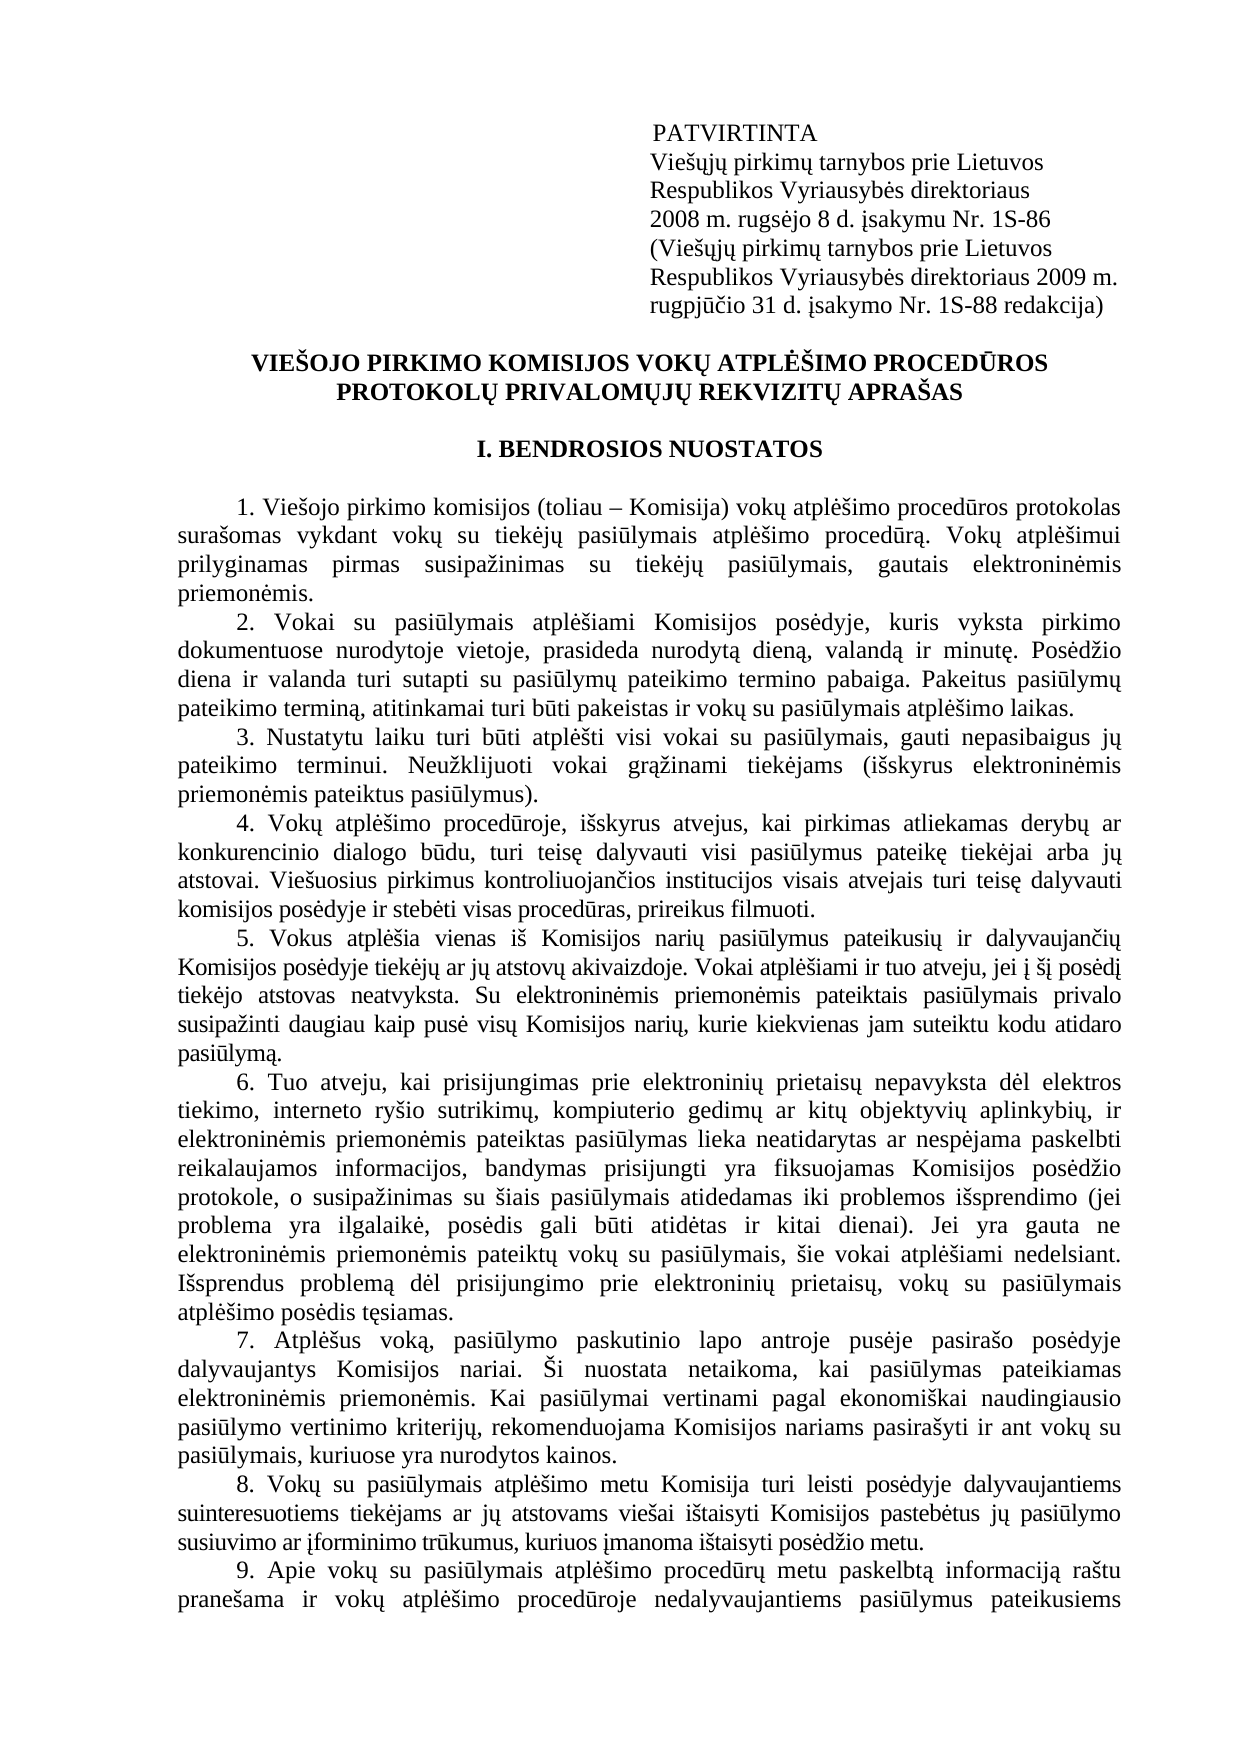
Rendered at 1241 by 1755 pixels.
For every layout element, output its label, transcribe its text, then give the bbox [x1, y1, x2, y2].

text 2. Vokai su pasiūlymais atplėšiami Komisijos posėdyje, kuris vyksta pirkimo dokumentuose nurodytoje vietoje, prasideda nurodytą dieną, valandą ir minutę. Posėdžio diena ir valanda turi sutapti su pasiūlymų pateikimo termino pabaiga. Pakeitus pasiūlymų pateikimo terminą, atitinkamai turi būti pakeistas ir vokų su pasiūlymais atplėšimo laikas. [177, 607, 1122, 722]
text I. BENDROSIOS NUOSTATOS [177, 434, 1122, 463]
text (Viešųjų pirkimų tarnybos prie Lietuvos [649, 233, 1122, 262]
text 4. Vokų atplėšimo procedūroje, išskyrus atvejus, kai pirkimas atliekamas derybų ar konkurencinio dialogo būdu, turi teisę dalyvauti visi pasiūlymus pateikę tiekėjai arba jų atstovai. Viešuosius pirkimus kontroliuojančios institucijos visais atvejais turi teisę dalyvauti komisijos posėdyje ir stebėti visas procedūras, prireikus filmuoti. [177, 808, 1122, 923]
text Respublikos Vyriausybės direktoriaus 2009 m. [649, 262, 1122, 291]
text 9. Apie vokų su pasiūlymais atplėšimo procedūrų metu paskelbtą informaciją raštu pranešama ir vokų atplėšimo procedūroje nedalyvaujantiems pasiūlymus pateikusiems [177, 1556, 1122, 1613]
text 1. Viešojo pirkimo komisijos (toliau – Komisija) vokų atplėšimo procedūros protokolas surašomas vykdant vokų su tiekėjų pasiūlymais atplėšimo procedūrą. Vokų atplėšimui prilyginamas pirmas susipažinimas su tiekėjų pasiūlymais, gautais elektroninėmis priemonėmis. [177, 492, 1122, 607]
text 3. Nustatytu laiku turi būti atplėšti visi vokai su pasiūlymais, gauti nepasibaigus jų pateikimo terminui. Neužklijuoti vokai grąžinami tiekėjams (išskyrus elektroninėmis priemonėmis pateiktus pasiūlymus). [177, 722, 1122, 808]
text VIEŠOJO PIRKIMO KOMISIJOS VOKŲ ATPLĖŠIMO PROCEDŪROS PROTOKOLŲ PRIVALOMŲJŲ REKVIZITŲ APRAŠAS [177, 348, 1122, 406]
text 5. Vokus atplėšia vienas iš Komisijos narių pasiūlymus pateikusių ir dalyvaujančių Komisijos posėdyje tiekėjų ar jų atstovų akivaizdoje. Vokai atplėšiami ir tuo atveju, jei į šį posėdį tiekėjo atstovas neatvyksta. Su elektroninėmis priemonėmis pateiktais pasiūlymais privalo susipažinti daugiau kaip pusė visų Komisijos narių, kurie kiekvienas jam suteiktu kodu atidaro pasiūlymą. [177, 923, 1122, 1067]
text PATVIRTINTA [652, 118, 1122, 147]
text 2008 m. rugsėjo 8 d. įsakymu Nr. 1S-86 [649, 204, 1122, 233]
text rugpjūčio 31 d. įsakymo Nr. 1S-88 redakcija) [649, 291, 1122, 319]
text 8. Vokų su pasiūlymais atplėšimo metu Komisija turi leisti posėdyje dalyvaujantiems suinteresuotiems tiekėjams ar jų atstovams viešai ištaisyti Komisijos pastebėtus jų pasiūlymo susiuvimo ar įforminimo trūkumus, kuriuos įmanoma ištaisyti posėdžio metu. [177, 1469, 1122, 1556]
text Respublikos Vyriausybės direktoriaus [649, 176, 1122, 204]
text Viešųjų pirkimų tarnybos prie Lietuvos [649, 147, 1122, 176]
text 7. Atplėšus voką, pasiūlymo paskutinio lapo antroje pusėje pasirašo posėdyje dalyvaujantys Komisijos nariai. Ši nuostata netaikoma, kai pasiūlymas pateikiamas elektroninėmis priemonėmis. Kai pasiūlymai vertinami pagal ekonomiškai naudingiausio pasiūlymo vertinimo kriterijų, rekomenduojama Komisijos nariams pasirašyti ir ant vokų su pasiūlymais, kuriuose yra nurodytos kainos. [177, 1326, 1122, 1469]
text 6. Tuo atveju, kai prisijungimas prie elektroninių prietaisų nepavyksta dėl elektros tiekimo, interneto ryšio sutrikimų, kompiuterio gedimų ar kitų objektyvių aplinkybių, ir elektroninėmis priemonėmis pateiktas pasiūlymas lieka neatidarytas ar nespėjama paskelbti reikalaujamos informacijos, bandymas prisijungti yra fiksuojamas Komisijos posėdžio protokole, o susipažinimas su šiais pasiūlymais atidedamas iki problemos išsprendimo (jei problema yra ilgalaikė, posėdis gali būti atidėtas ir kitai dienai). Jei yra gauta ne elektroninėmis priemonėmis pateiktų vokų su pasiūlymais, šie vokai atplėšiami nedelsiant. Išsprendus problemą dėl prisijungimo prie elektroninių prietaisų, vokų su pasiūlymais atplėšimo posėdis tęsiamas. [177, 1067, 1122, 1326]
